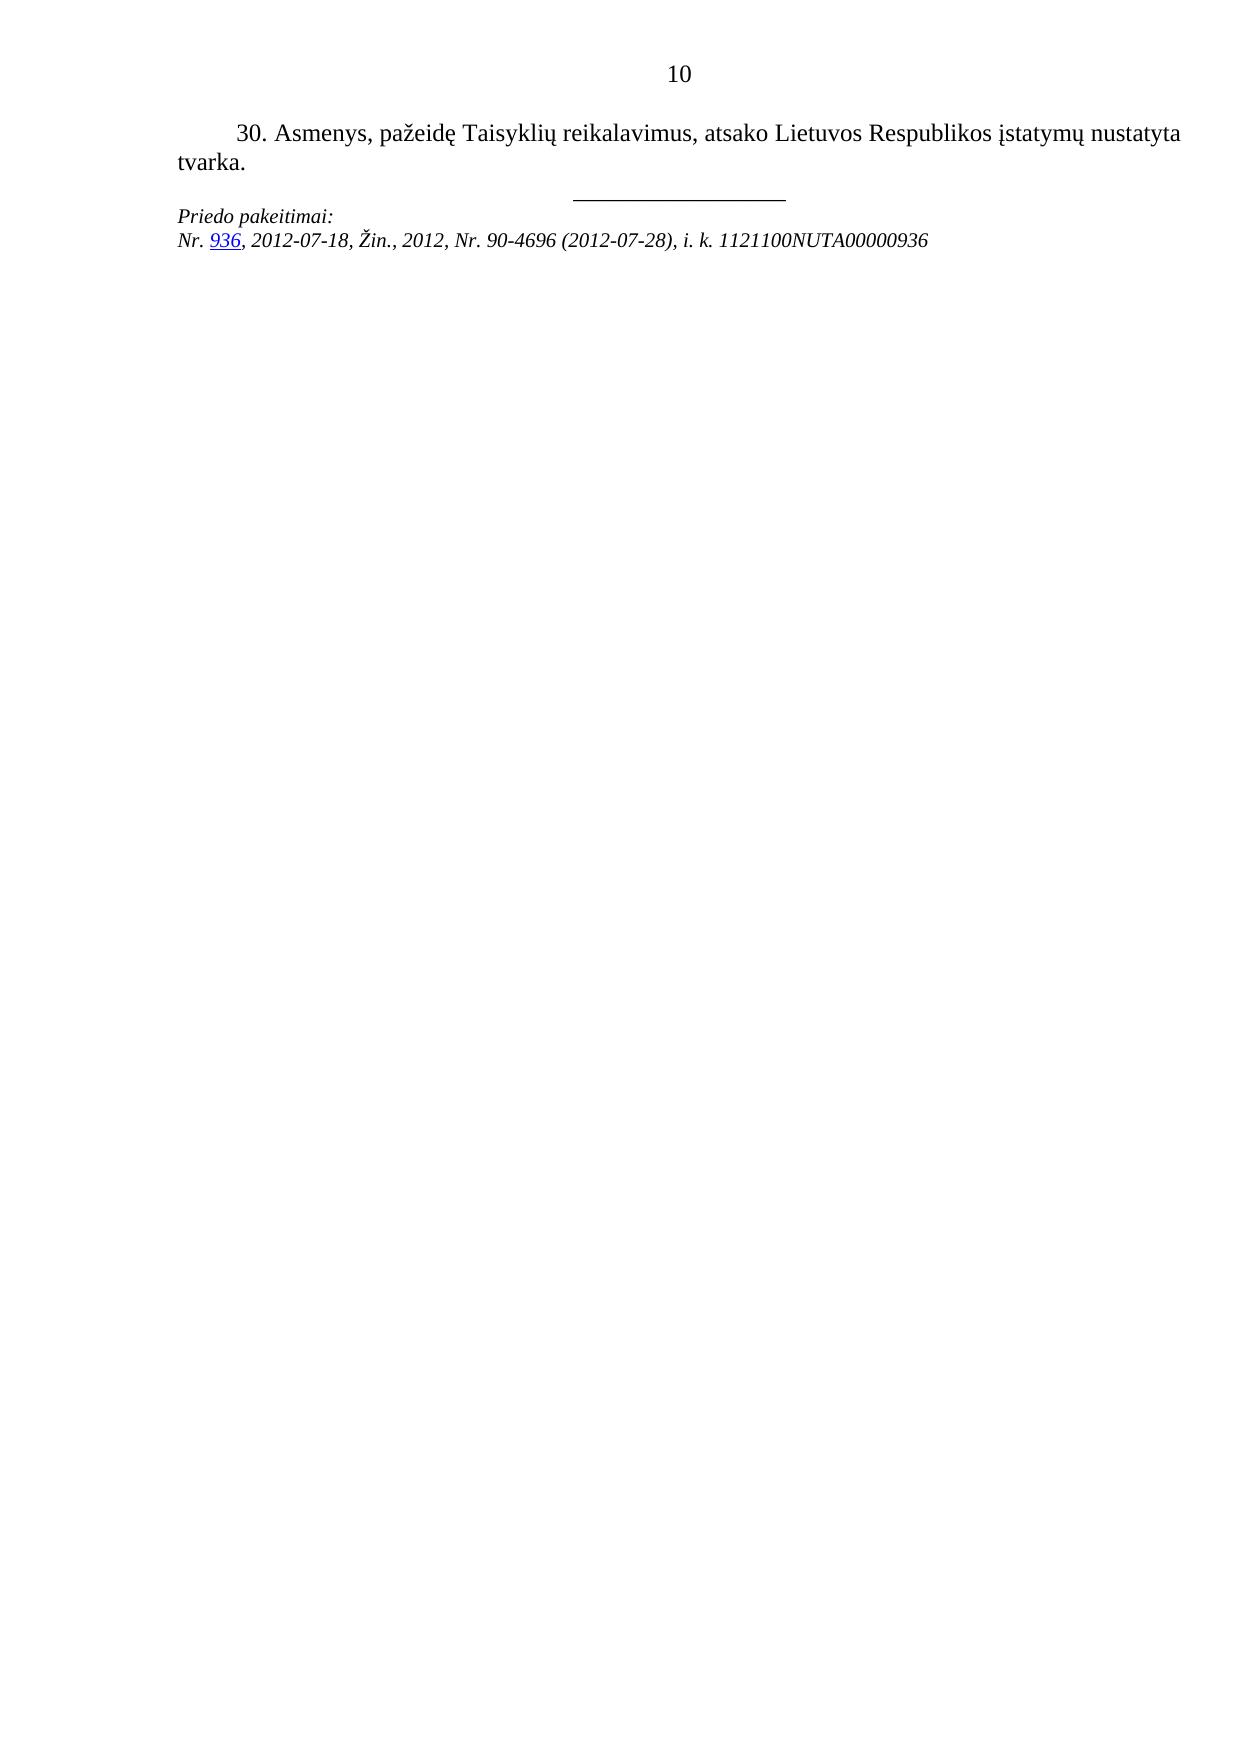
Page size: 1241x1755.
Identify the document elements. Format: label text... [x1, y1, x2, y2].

text Nr. 936, 2012-07-18, Žin., 2012, Nr. 90-4696 (2012-07-28), i. k. 1121100NUTA00000936 [177, 228, 1181, 252]
text _________________ [177, 176, 1181, 204]
text Priedo pakeitimai: [177, 204, 1181, 228]
text 30. Asmenys, pažeidę Taisyklių reikalavimus, atsako Lietuvos Respublikos įstatymų nustatyta tvarka. [177, 118, 1181, 176]
